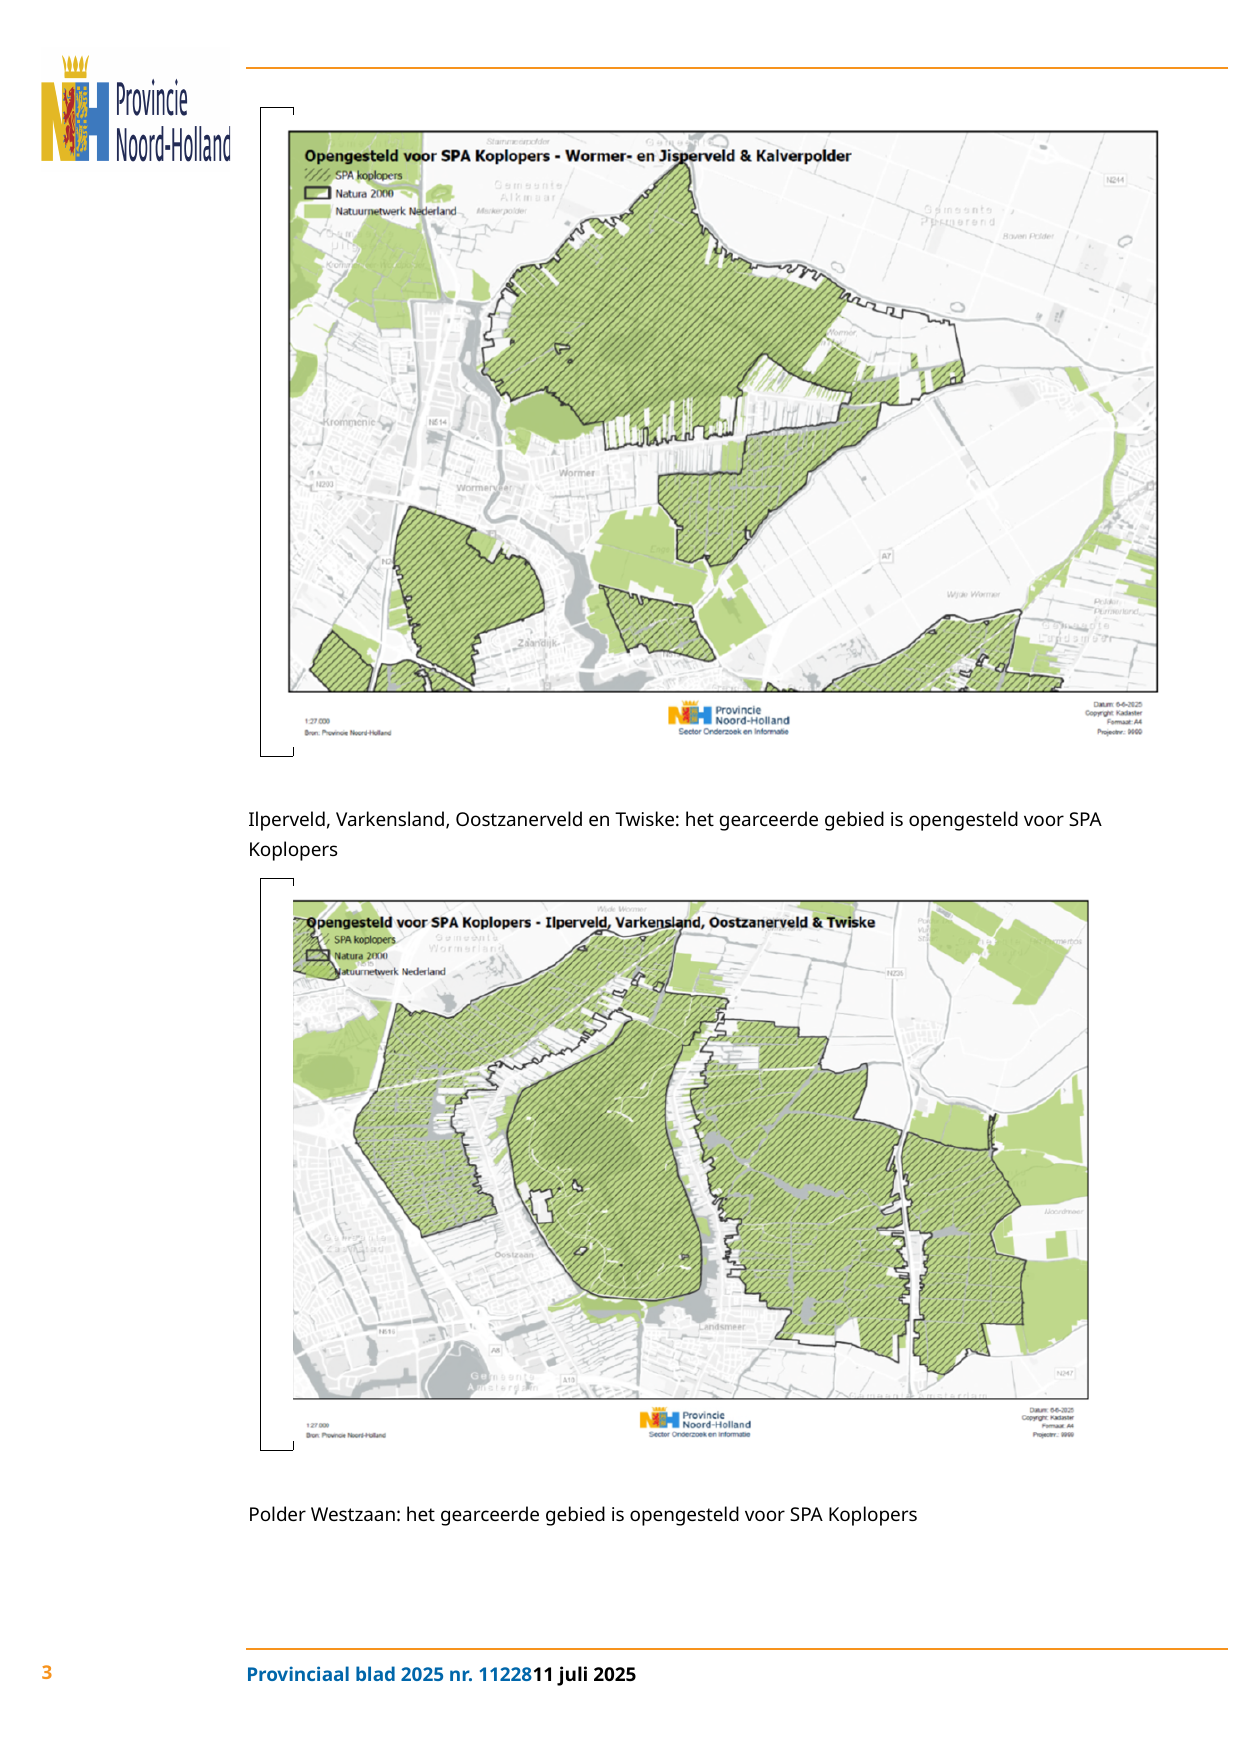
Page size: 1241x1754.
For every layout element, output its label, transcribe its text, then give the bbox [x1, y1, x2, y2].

text Ilperveld, Varkensland, Oostzanerveld en Twiske: het gearceerde gebied is opengesteld voor SPA Koplopers [248, 807, 1152, 862]
picture [268, 115, 1173, 747]
picture [41, 47, 231, 172]
picture [268, 886, 1173, 1441]
text Polder Westzaan: het gearceerde gebied is opengesteld voor SPA Koplopers [248, 1501, 1152, 1527]
